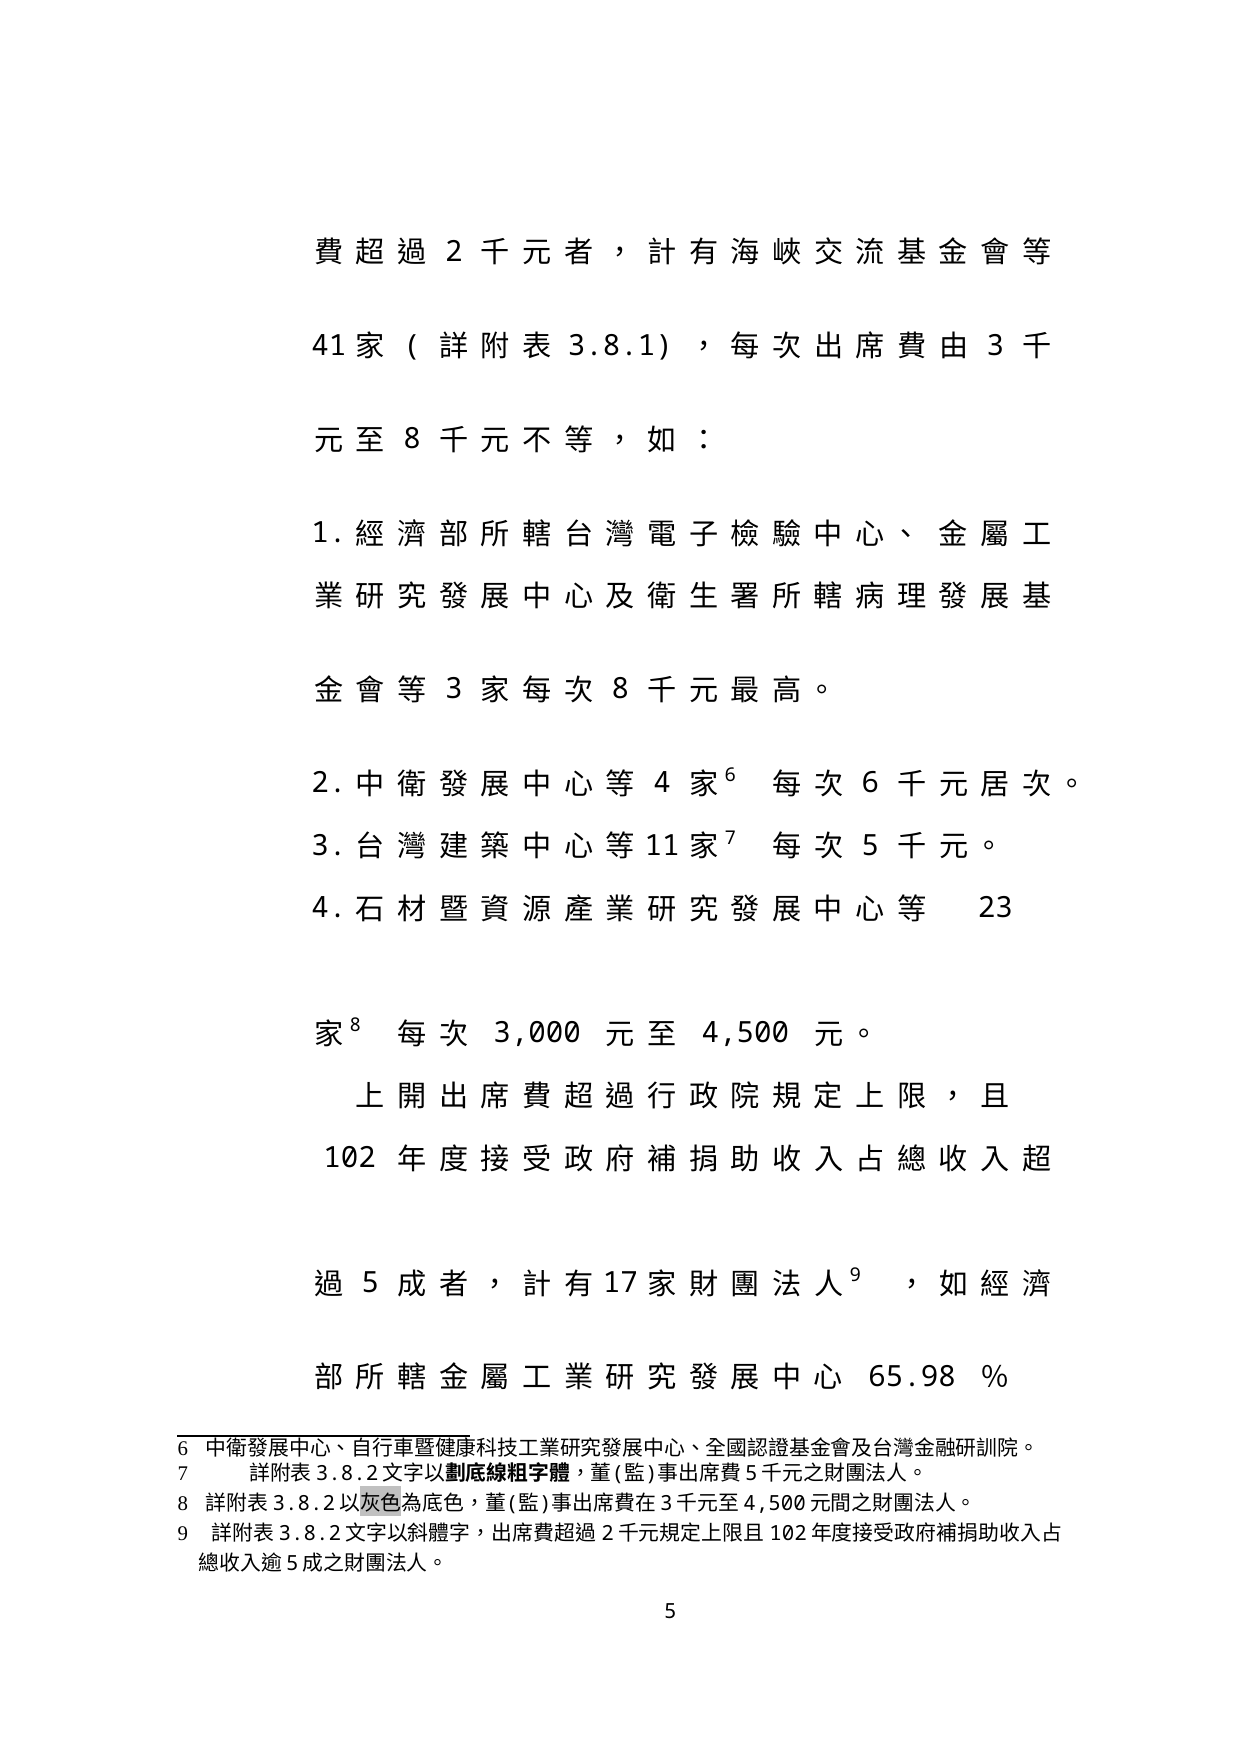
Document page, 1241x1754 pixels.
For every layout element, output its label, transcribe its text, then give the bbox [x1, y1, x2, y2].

text 費超過2千元者，計有海峽交流基金會等41家(詳附表3.8.1)，每次出席費由3千元至8千元不等，如： [271, 177, 1058, 490]
text 4.石材暨資源產業研究發展中心等 23家每次3,000元至4,500元。 [271, 865, 1058, 1052]
text 詳附表3.8.2文字以斜體字，出席費超過2千元規定上限且102年度接受政府補捐助收入占總收入逾5成之財團法人。 [177, 1516, 1063, 1577]
text 1.經濟部所轄台灣電子檢驗中心、金屬工業研究發展中心及衛生署所轄病理發展基金會等3家每次8千元最高。 [271, 490, 1058, 740]
text 上開出席費超過行政院規定上限，且102年度接受政府補捐助收入占總收入超過5成者，計有17家財團法人，如經濟部所轄金屬工業研究發展中心65.98％ [271, 1052, 1058, 1427]
text 3.台灣建築中心等11家每次5千元。 [271, 802, 1058, 865]
text 詳附表3.8.2文字以劃底線粗字體，董(監)事出席費5千元之財團法人。 [177, 1461, 1063, 1486]
text 中衛發展中心、自行車暨健康科技工業研究發展中心、全國認證基金會及台灣金融研訓院。 [177, 1436, 1063, 1461]
text 詳附表3.8.2以灰色為底色，董(監)事出席費在3千元至4,500元間之財團法人。 [177, 1486, 1063, 1516]
text 2.中衛發展中心等4家每次6千元居次。 [271, 740, 1058, 802]
